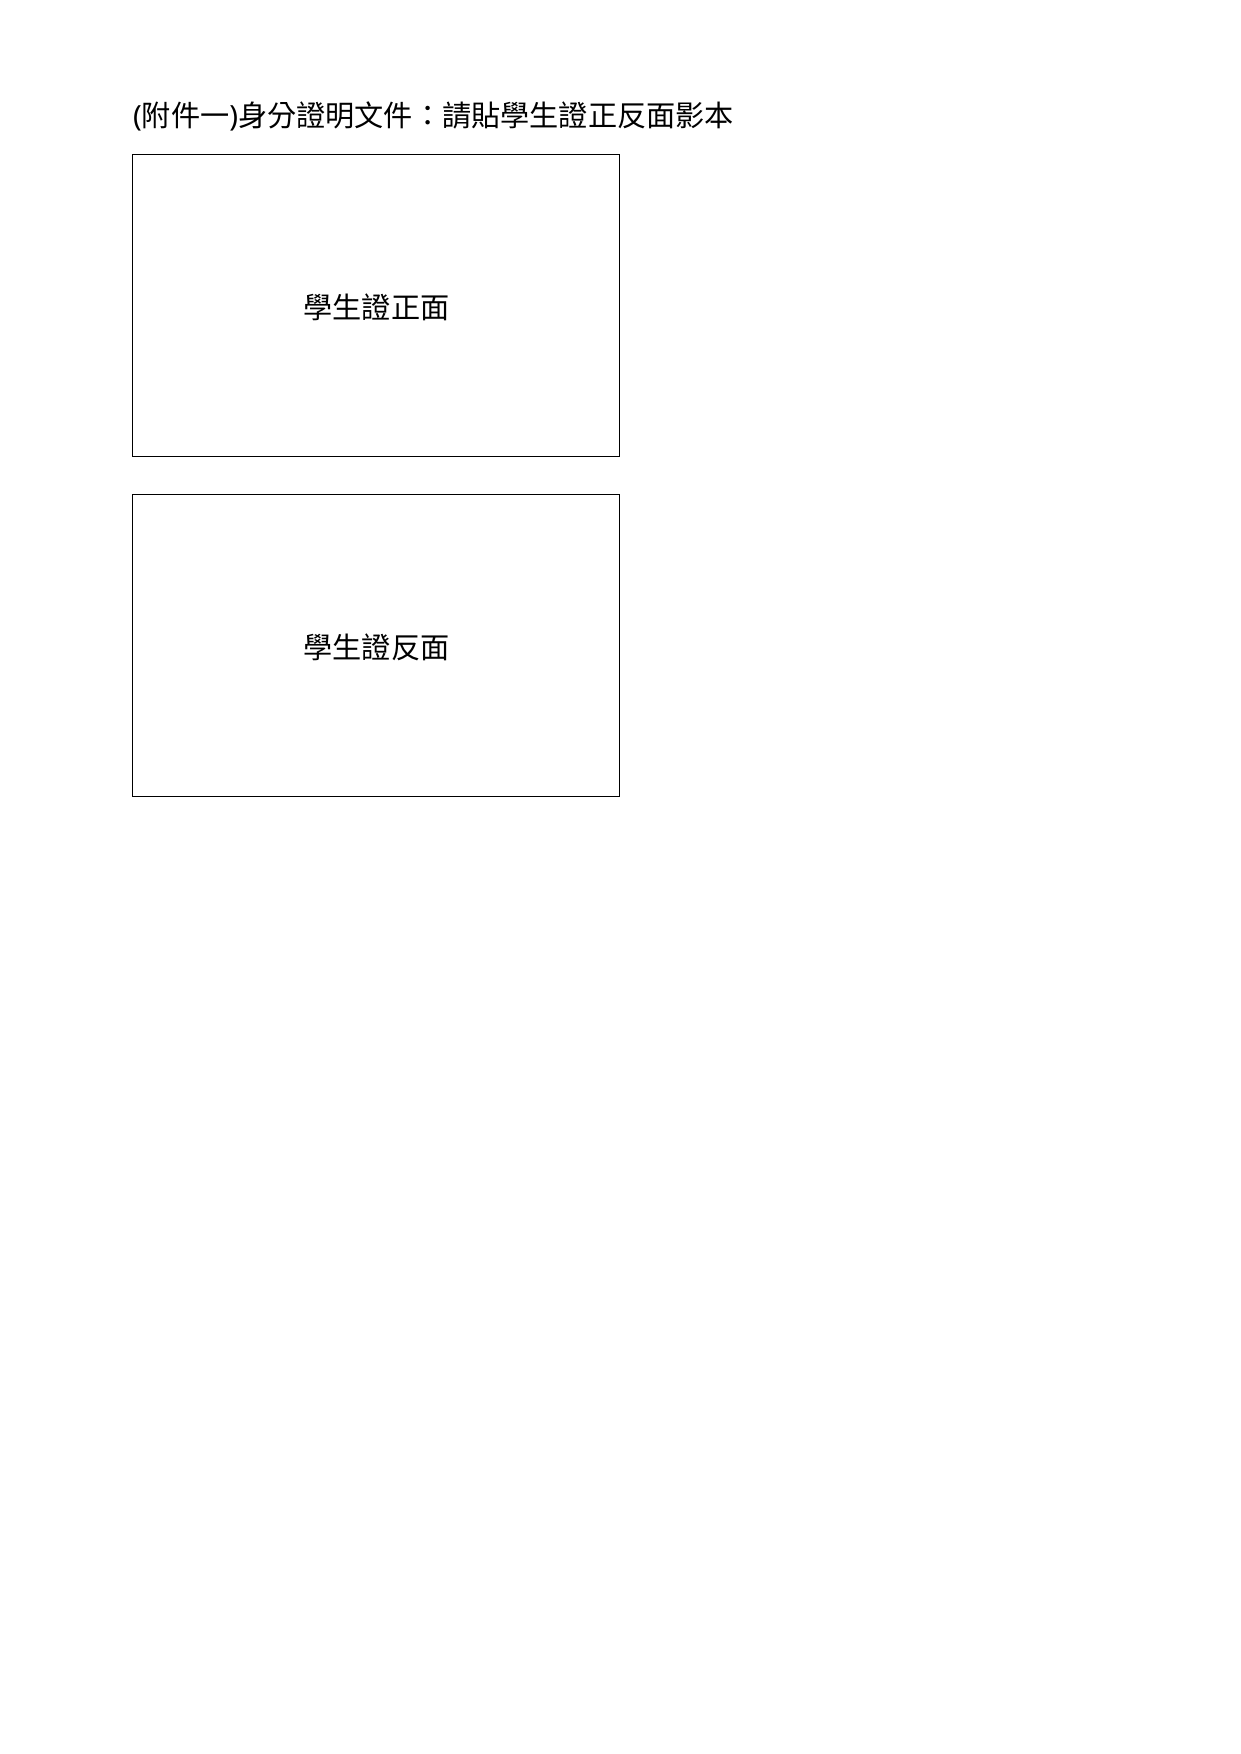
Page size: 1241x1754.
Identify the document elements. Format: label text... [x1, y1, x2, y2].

text (附件一)身分證明文件：請貼學生證正反面影本 [133, 93, 1107, 135]
table_header 學生證正面 [133, 155, 619, 456]
table_header 學生證反面 [133, 495, 619, 796]
